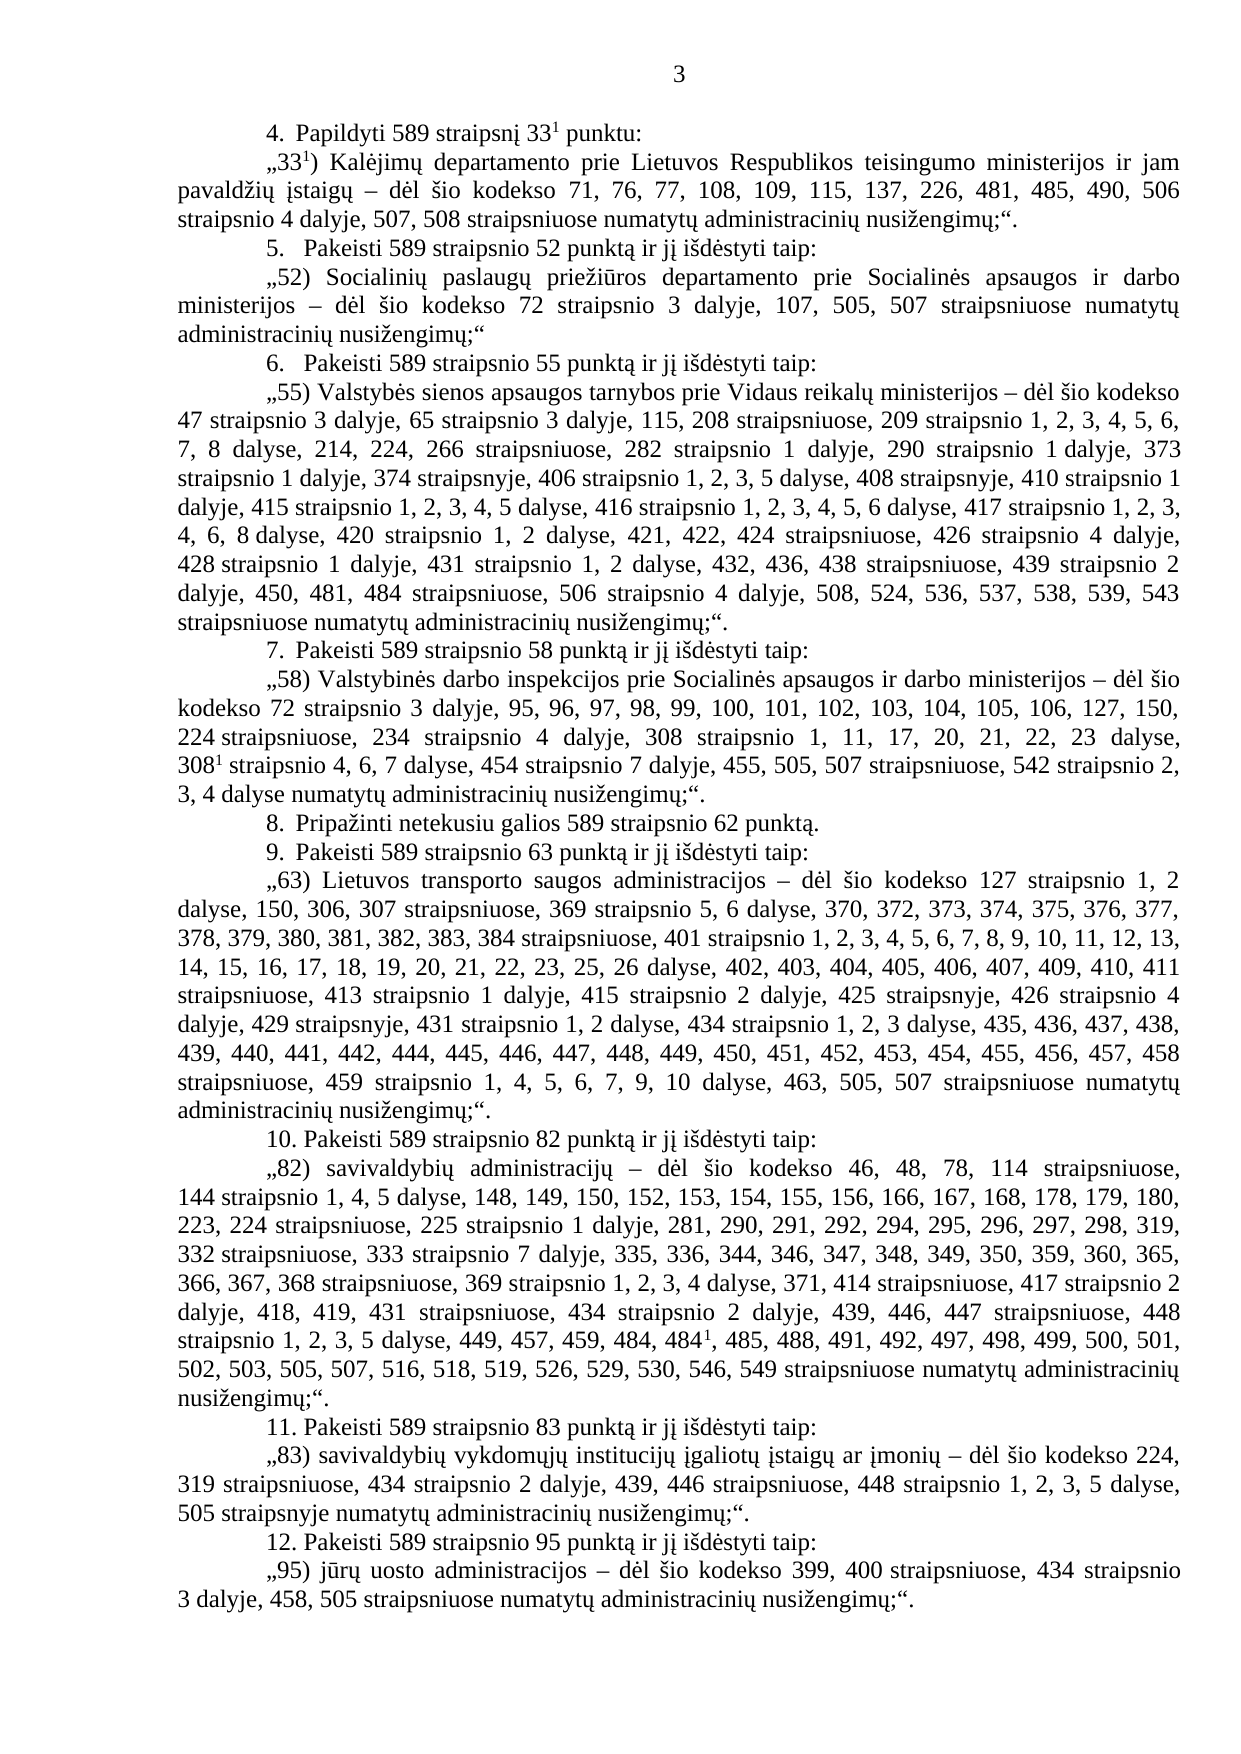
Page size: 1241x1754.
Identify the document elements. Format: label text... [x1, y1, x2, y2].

text „63) Lietuvos transporto saugos administracijos – dėl šio kodekso 127 straipsnio 1, 2 dalyse, 150, 306, 307 straipsniuose, 369 straipsnio 5, 6 dalyse, 370, 372, 373, 374, 375, 376, 377, 378, 379, 380, 381, 382, 383, 384 straipsniuose, 401 straipsnio 1, 2, 3, 4, 5, 6, 7, 8, 9, 10, 11, 12, 13, 14, 15, 16, 17, 18, 19, 20, 21, 22, 23, 25, 26 dalyse, 402, 403, 404, 405, 406, 407, 409, 410, 411 straipsniuose, 413 straipsnio 1 dalyje, 415 straipsnio 2 dalyje, 425 straipsnyje, 426 straipsnio 4 dalyje, 429 straipsnyje, 431 straipsnio 1, 2 dalyse, 434 straipsnio 1, 2, 3 dalyse, 435, 436, 437, 438, 439, 440, 441, 442, 444, 445, 446, 447, 448, 449, 450, 451, 452, 453, 454, 455, 456, 457, 458 straipsniuose, 459 straipsnio 1, 4, 5, 6, 7, 9, 10 dalyse, 463, 505, 507 straipsniuose numatytų administracinių nusižengimų;“. [177, 866, 1181, 1124]
text „82) savivaldybių administracijų – dėl šio kodekso 46, 48, 78, 114 straipsniuose, 144 straipsnio 1, 4, 5 dalyse, 148, 149, 150, 152, 153, 154, 155, 156, 166, 167, 168, 178, 179, 180, 223, 224 straipsniuose, 225 straipsnio 1 dalyje, 281, 290, 291, 292, 294, 295, 296, 297, 298, 319, 332 straipsniuose, 333 straipsnio 7 dalyje, 335, 336, 344, 346, 347, 348, 349, 350, 359, 360, 365, 366, 367, 368 straipsniuose, 369 straipsnio 1, 2, 3, 4 dalyse, 371, 414 straipsniuose, 417 straipsnio 2 dalyje, 418, 419, 431 straipsniuose, 434 straipsnio 2 dalyje, 439, 446, 447 straipsniuose, 448 straipsnio 1, 2, 3, 5 dalyse, 449, 457, 459, 484, 4841, 485, 488, 491, 492, 497, 498, 499, 500, 501, 502, 503, 505, 507, 516, 518, 519, 526, 529, 530, 546, 549 straipsniuose numatytų administracinių nusižengimų;“. [177, 1153, 1181, 1412]
text „58) Valstybinės darbo inspekcijos prie Socialinės apsaugos ir darbo ministerijos – dėl šio kodekso 72 straipsnio 3 dalyje, 95, 96, 97, 98, 99, 100, 101, 102, 103, 104, 105, 106, 127, 150, 224 straipsniuose, 234 straipsnio 4 dalyje, 308 straipsnio 1, 11, 17, 20, 21, 22, 23 dalyse, 3081 straipsnio 4, 6, 7 dalyse, 454 straipsnio 7 dalyje, 455, 505, 507 straipsniuose, 542 straipsnio 2, 3, 4 dalyse numatytų administracinių nusižengimų;“. [177, 664, 1181, 808]
text 5. Pakeisti 589 straipsnio 52 punktą ir jį išdėstyti taip: [266, 233, 1181, 262]
text „331) Kalėjimų departamento prie Lietuvos Respublikos teisingumo ministerijos ir jam pavaldžių įstaigų – dėl šio kodekso 71, 76, 77, 108, 109, 115, 137, 226, 481, 485, 490, 506 straipsnio 4 dalyje, 507, 508 straipsniuose numatytų administracinių nusižengimų;“. [177, 147, 1181, 233]
text 8. Pripažinti netekusiu galios 589 straipsnio 62 punktą. [177, 808, 1181, 837]
text „52) Socialinių paslaugų priežiūros departamento prie Socialinės apsaugos ir darbo ministerijos – dėl šio kodekso 72 straipsnio 3 dalyje, 107, 505, 507 straipsniuose numatytų administracinių nusižengimų;“ [177, 262, 1181, 348]
text 4. Papildyti 589 straipsnį 331 punktu: [177, 118, 1181, 147]
text 7. Pakeisti 589 straipsnio 58 punktą ir jį išdėstyti taip: [177, 636, 1181, 664]
text „83) savivaldybių vykdomųjų institucijų įgaliotų įstaigų ar įmonių – dėl šio kodekso 224, 319 straipsniuose, 434 straipsnio 2 dalyje, 439, 446 straipsniuose, 448 straipsnio 1, 2, 3, 5 dalyse, 505 straipsnyje numatytų administracinių nusižengimų;“. [177, 1441, 1181, 1527]
text „95) jūrų uosto administracijos – dėl šio kodekso 399, 400 straipsniuose, 434 straipsnio 3 dalyje, 458, 505 straipsniuose numatytų administracinių nusižengimų;“. [177, 1556, 1181, 1613]
text 9. Pakeisti 589 straipsnio 63 punktą ir jį išdėstyti taip: [177, 837, 1181, 866]
text 12. Pakeisti 589 straipsnio 95 punktą ir jį išdėstyti taip: [266, 1527, 1181, 1556]
text 11. Pakeisti 589 straipsnio 83 punktą ir jį išdėstyti taip: [266, 1412, 1181, 1441]
text 6. Pakeisti 589 straipsnio 55 punktą ir jį išdėstyti taip: [266, 348, 1181, 377]
text 10. Pakeisti 589 straipsnio 82 punktą ir jį išdėstyti taip: [266, 1124, 1181, 1153]
text „55) Valstybės sienos apsaugos tarnybos prie Vidaus reikalų ministerijos – dėl šio kodekso 47 straipsnio 3 dalyje, 65 straipsnio 3 dalyje, 115, 208 straipsniuose, 209 straipsnio 1, 2, 3, 4, 5, 6, 7, 8 dalyse, 214, 224, 266 straipsniuose, 282 straipsnio 1 dalyje, 290 straipsnio 1 dalyje, 373 straipsnio 1 dalyje, 374 straipsnyje, 406 straipsnio 1, 2, 3, 5 dalyse, 408 straipsnyje, 410 straipsnio 1 dalyje, 415 straipsnio 1, 2, 3, 4, 5 dalyse, 416 straipsnio 1, 2, 3, 4, 5, 6 dalyse, 417 straipsnio 1, 2, 3, 4, 6, 8 dalyse, 420 straipsnio 1, 2 dalyse, 421, 422, 424 straipsniuose, 426 straipsnio 4 dalyje, 428 straipsnio 1 dalyje, 431 straipsnio 1, 2 dalyse, 432, 436, 438 straipsniuose, 439 straipsnio 2 dalyje, 450, 481, 484 straipsniuose, 506 straipsnio 4 dalyje, 508, 524, 536, 537, 538, 539, 543 straipsniuose numatytų administracinių nusižengimų;“. [177, 377, 1181, 636]
